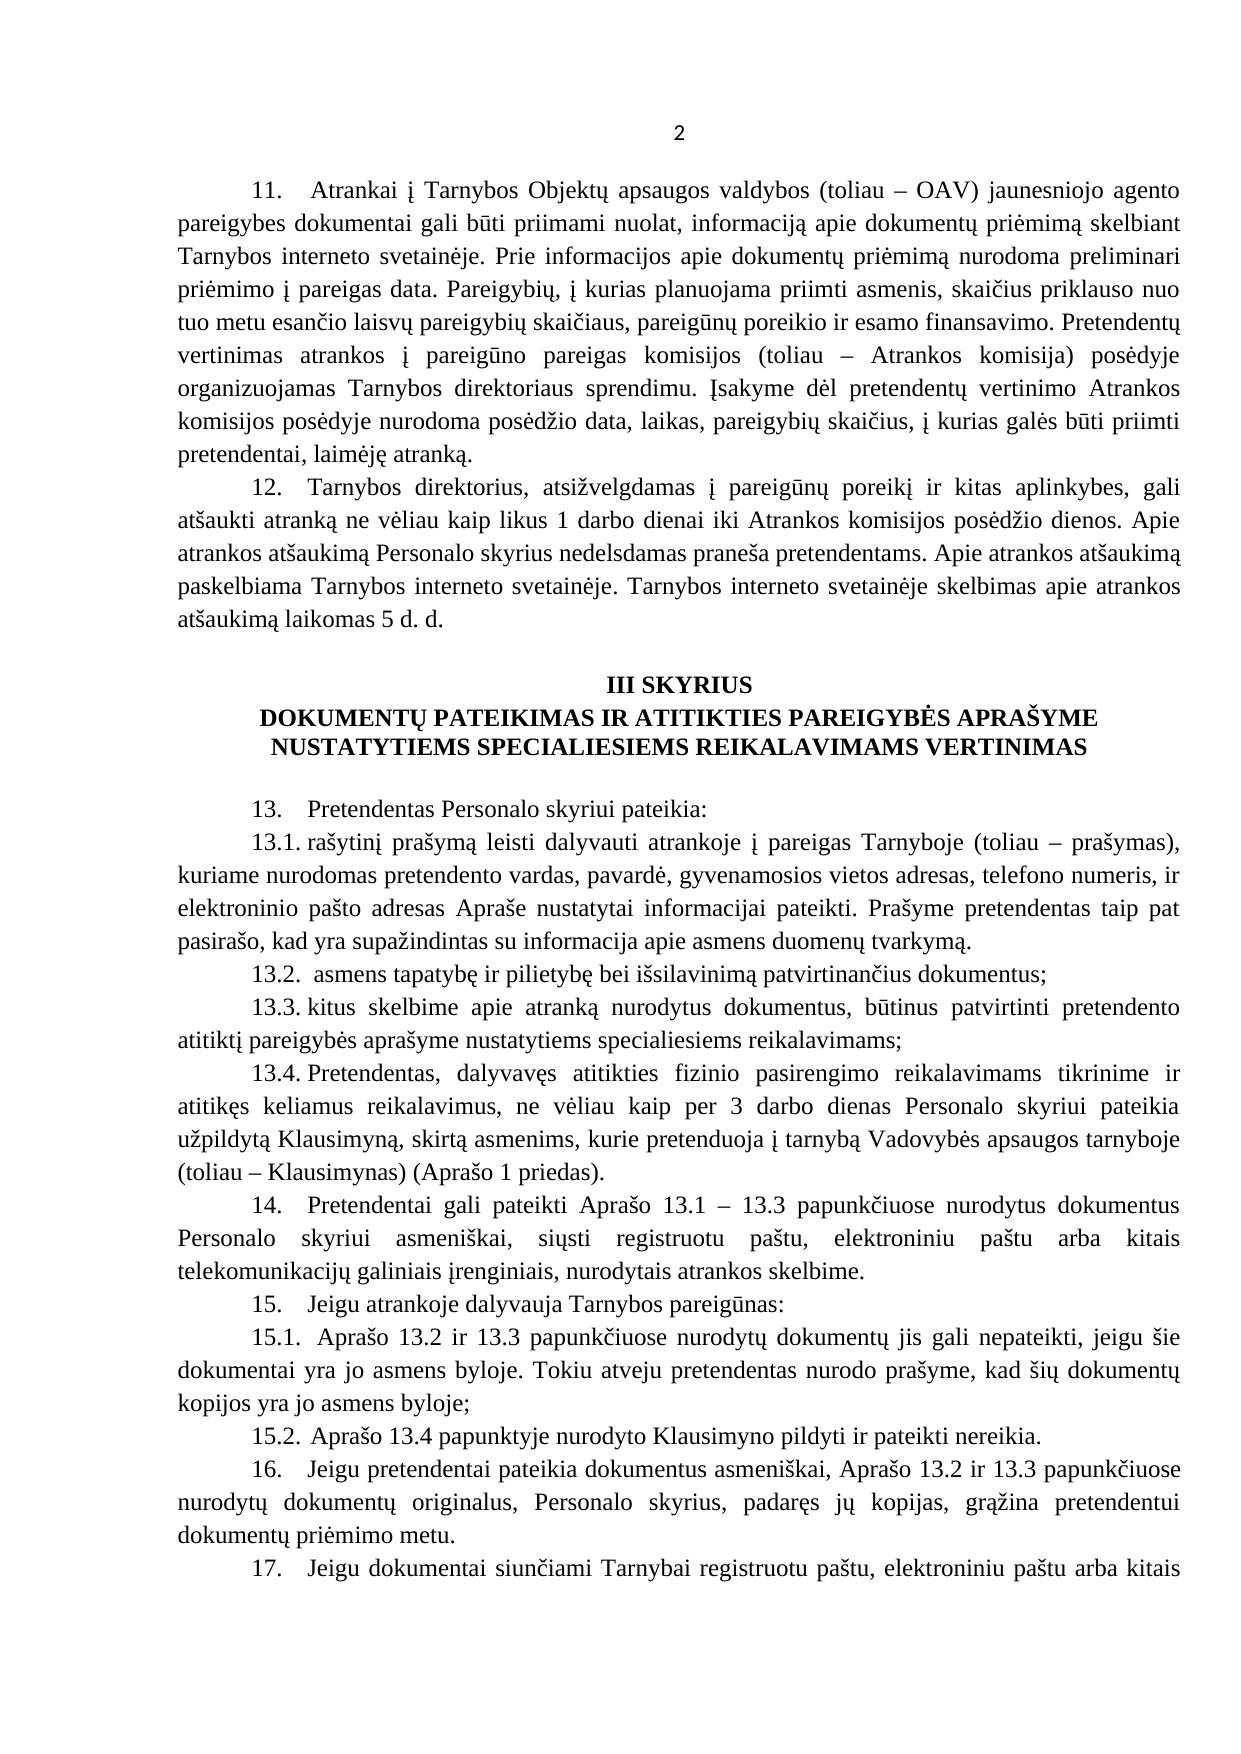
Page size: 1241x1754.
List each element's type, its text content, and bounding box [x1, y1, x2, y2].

text 13.2. asmens tapatybę ir pilietybę bei išsilavinimą patvirtinančius dokumentus; [177, 959, 1181, 988]
text III SKYRIUS [177, 670, 1181, 699]
text 11. Atrankai į Tarnybos Objektų apsaugos valdybos (toliau – OAV) jaunesniojo agento pareigybes dokumentai gali būti priimami nuolat, informaciją apie dokumentų priėmimą skelbiant Tarnybos interneto svetainėje. Prie informacijos apie dokumentų priėmimą nurodoma preliminari priėmimo į pareigas data. Pareigybių, į kurias planuojama priimti asmenis, skaičius priklauso nuo tuo metu esančio laisvų pareigybių skaičiaus, pareigūnų poreikio ir esamo finansavimo. Pretendentų vertinimas atrankos į pareigūno pareigas komisijos (toliau – Atrankos komisija) posėdyje organizuojamas Tarnybos direktoriaus sprendimu. Įsakyme dėl pretendentų vertinimo Atrankos komisijos posėdyje nurodoma posėdžio data, laikas, pareigybių skaičius, į kurias galės būti priimti pretendentai, laimėję atranką. [177, 175, 1181, 468]
text 15. Jeigu atrankoje dalyvauja Tarnybos pareigūnas: [177, 1289, 1181, 1318]
text 15.1. Aprašo 13.2 ir 13.3 papunkčiuose nurodytų dokumentų jis gali nepateikti, jeigu šie dokumentai yra jo asmens byloje. Tokiu atveju pretendentas nurodo prašyme, kad šių dokumentų kopijos yra jo asmens byloje; [177, 1322, 1181, 1417]
text 13. Pretendentas Personalo skyriui pateikia: [177, 794, 1181, 822]
text 13.4. Pretendentas, dalyvavęs atitikties fizinio pasirengimo reikalavimams tikrinime ir atitikęs keliamus reikalavimus, ne vėliau kaip per 3 darbo dienas Personalo skyriui pateikia užpildytą Klausimyną, skirtą asmenims, kurie pretenduoja į tarnybą Vadovybės apsaugos tarnyboje (toliau – Klausimynas) (Aprašo 1 priedas). [177, 1058, 1181, 1186]
text 16. Jeigu pretendentai pateikia dokumentus asmeniškai, Aprašo 13.2 ir 13.3 papunkčiuose nurodytų dokumentų originalus, Personalo skyrius, padaręs jų kopijas, grąžina pretendentui dokumentų priėmimo metu. [177, 1454, 1181, 1549]
text 15.2. Aprašo 13.4 papunktyje nurodyto Klausimyno pildyti ir pateikti nereikia. [177, 1421, 1181, 1450]
text 13.1. rašytinį prašymą leisti dalyvauti atrankoje į pareigas Tarnyboje (toliau – prašymas), kuriame nurodomas pretendento vardas, pavardė, gyvenamosios vietos adresas, telefono numeris, ir elektroninio pašto adresas Apraše nustatytai informacijai pateikti. Prašyme pretendentas taip pat pasirašo, kad yra supažindintas su informacija apie asmens duomenų tvarkymą. [177, 827, 1181, 954]
text 17. Jeigu dokumentai siunčiami Tarnybai registruotu paštu, elektroniniu paštu arba kitais [177, 1553, 1181, 1582]
text 12. Tarnybos direktorius, atsižvelgdamas į pareigūnų poreikį ir kitas aplinkybes, gali atšaukti atranką ne vėliau kaip likus 1 darbo dienai iki Atrankos komisijos posėdžio dienos. Apie atrankos atšaukimą Personalo skyrius nedelsdamas praneša pretendentams. Apie atrankos atšaukimą paskelbiama Tarnybos interneto svetainėje. Tarnybos interneto svetainėje skelbimas apie atrankos atšaukimą laikomas 5 d. d. [177, 472, 1181, 633]
text DOKUMENTŲ PATEIKIMAS IR ATITIKTIES PAREIGYBĖS APRAŠYME NUSTATYTIEMS SPECIALIESIEMS REIKALAVIMAMS VERTINIMAS [177, 703, 1181, 761]
text 14. Pretendentai gali pateikti Aprašo 13.1 – 13.3 papunkčiuose nurodytus dokumentus Personalo skyriui asmeniškai, siųsti registruotu paštu, elektroniniu paštu arba kitais telekomunikacijų galiniais įrenginiais, nurodytais atrankos skelbime. [177, 1190, 1181, 1285]
text 13.3. kitus skelbime apie atranką nurodytus dokumentus, būtinus patvirtinti pretendento atitiktį pareigybės aprašyme nustatytiems specialiesiems reikalavimams; [177, 992, 1181, 1054]
